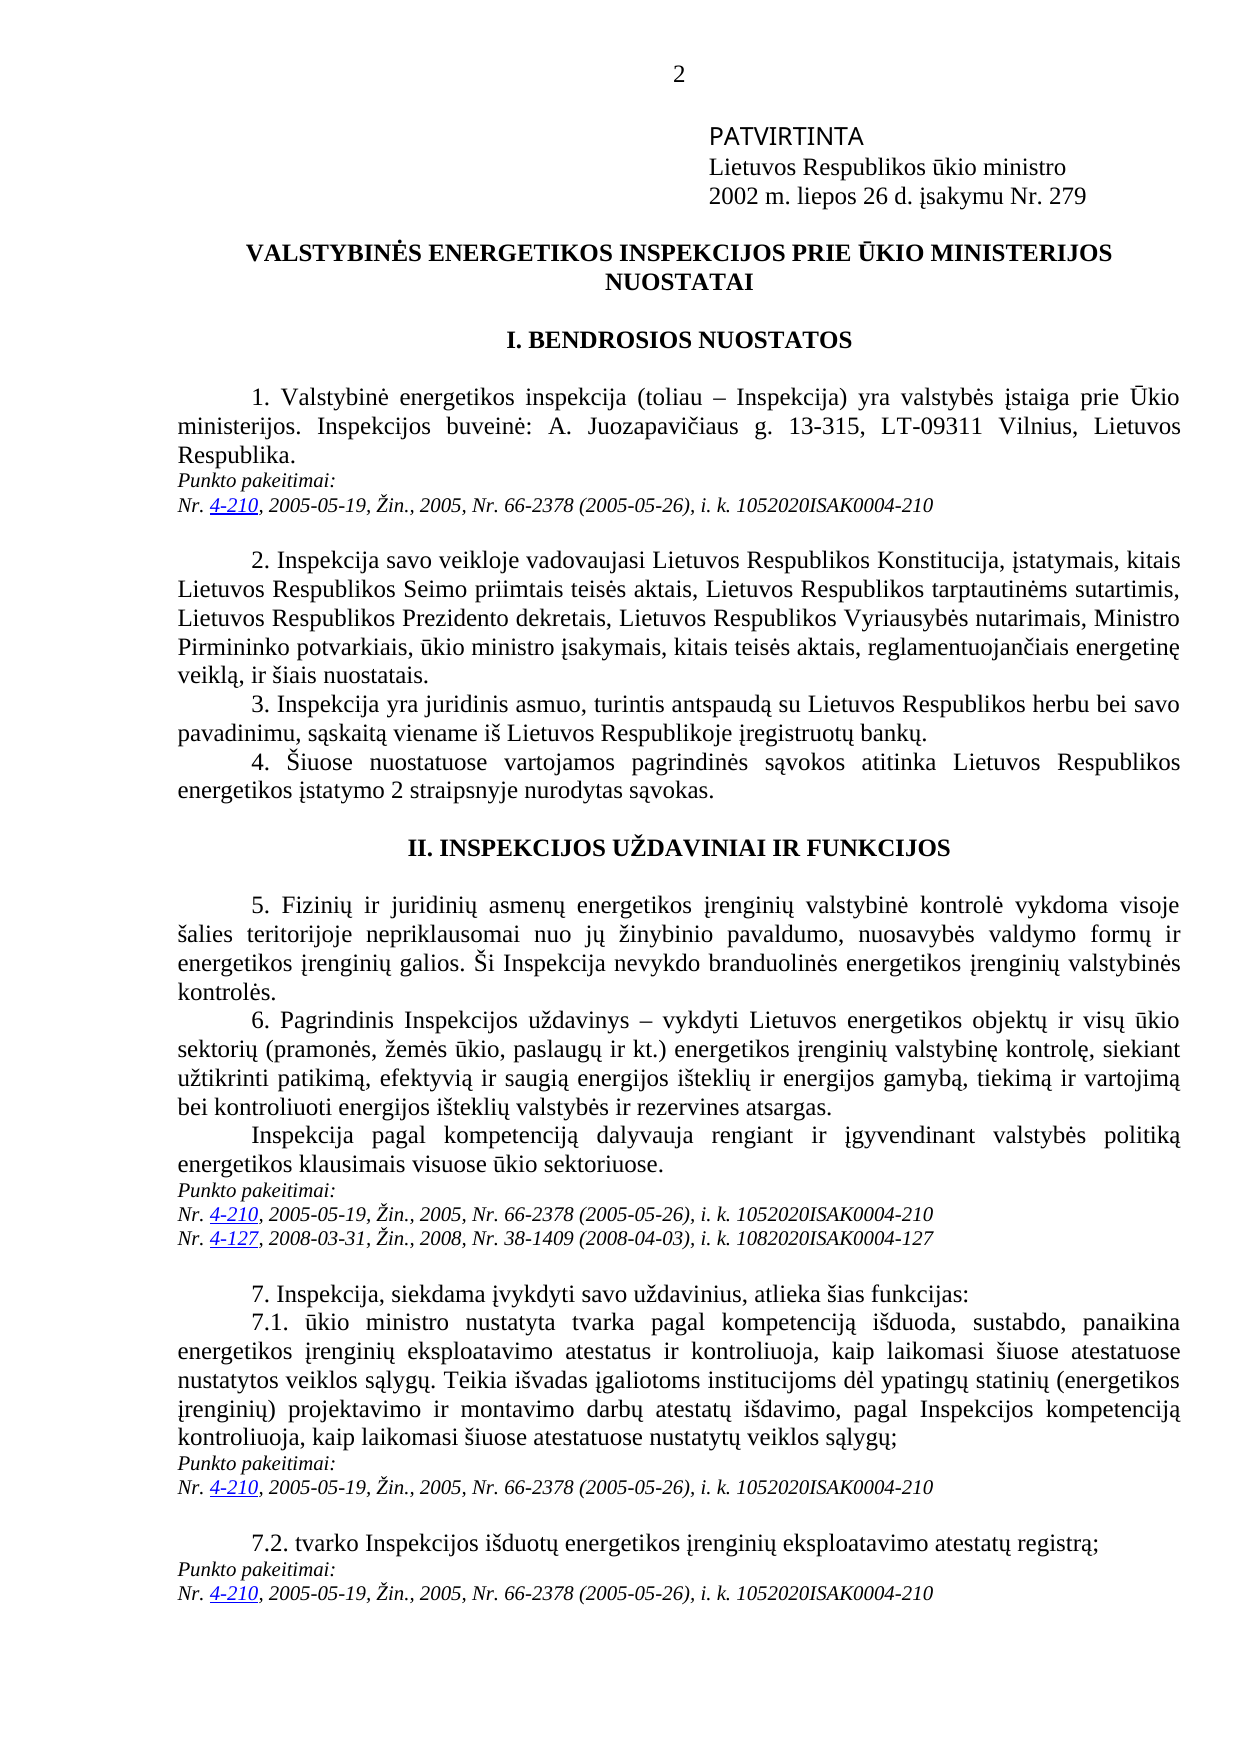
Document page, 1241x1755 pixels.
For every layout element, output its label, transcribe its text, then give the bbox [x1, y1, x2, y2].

text VALSTYBINĖS ENERGETIKOS INSPEKCIJOS PRIE ŪKIO MINISTERIJOS NUOSTATAI [177, 238, 1181, 296]
text PATVIRTINTA [709, 118, 1181, 152]
text Nr. 4-127, 2008-03-31, Žin., 2008, Nr. 38-1409 (2008-04-03), i. k. 1082020ISAK0004-127 [177, 1226, 1181, 1250]
text 7. Inspekcija, siekdama įvykdyti savo uždavinius, atlieka šias funkcijas: [177, 1279, 1181, 1307]
text 4. Šiuose nuostatuose vartojamos pagrindinės sąvokos atitinka Lietuvos Respublikos energetikos įstatymo 2 straipsnyje nurodytas sąvokas. [177, 747, 1181, 804]
text Punkto pakeitimai: [177, 1178, 1181, 1202]
text 1. Valstybinė energetikos inspekcija (toliau – Inspekcija) yra valstybės įstaiga prie Ūkio ministerijos. Inspekcijos buveinė: A. Juozapavičiaus g. 13-315, LT‑09311 Vilnius, Lietuvos Respublika. [177, 382, 1181, 468]
text 3. Inspekcija yra juridinis asmuo, turintis antspaudą su Lietuvos Respublikos herbu bei savo pavadinimu, sąskaitą viename iš Lietuvos Respublikoje įregistruotų bankų. [177, 689, 1181, 747]
text II. INSPEKCIJOS UŽDAVINIAI IR FUNKCIJOS [177, 833, 1181, 862]
text 6. Pagrindinis Inspekcijos uždavinys – vykdyti Lietuvos energetikos objektų ir visų ūkio sektorių (pramonės, žemės ūkio, paslaugų ir kt.) energetikos įrenginių valstybinę kontrolę, siekiant užtikrinti patikimą, efektyvią ir saugią energijos išteklių ir energijos gamybą, tiekimą ir vartojimą bei kontroliuoti energijos išteklių valstybės ir rezervines atsargas. [177, 1005, 1181, 1120]
text Punkto pakeitimai: [177, 468, 1181, 492]
text Nr. 4-210, 2005-05-19, Žin., 2005, Nr. 66-2378 (2005-05-26), i. k. 1052020ISAK0004-210 [177, 1475, 1181, 1499]
text 7.1. ūkio ministro nustatyta tvarka pagal kompetenciją išduoda, sustabdo, panaikina energetikos įrenginių eksploatavimo atestatus ir kontroliuoja, kaip laikomasi šiuose atestatuose nustatytos veiklos sąlygų. Teikia išvadas įgaliotoms institucijoms dėl ypatingų statinių (energetikos įrenginių) projektavimo ir montavimo darbų atestatų išdavimo, pagal Inspekcijos kompetenciją kontroliuoja, kaip laikomasi šiuose atestatuose nustatytų veiklos sąlygų; [177, 1307, 1181, 1451]
text Inspekcija pagal kompetenciją dalyvauja rengiant ir įgyvendinant valstybės politiką energetikos klausimais visuose ūkio sektoriuose. [177, 1120, 1181, 1178]
text 5. Fizinių ir juridinių asmenų energetikos įrenginių valstybinė kontrolė vykdoma visoje šalies teritorijoje nepriklausomai nuo jų žinybinio pavaldumo, nuosavybės valdymo formų ir energetikos įrenginių galios. Ši Inspekcija nevykdo branduolinės energetikos įrenginių valstybinės kontrolės. [177, 890, 1181, 1005]
text 2002 m. liepos 26 d. įsakymu Nr. 279 [177, 181, 1181, 210]
text Nr. 4-210, 2005-05-19, Žin., 2005, Nr. 66-2378 (2005-05-26), i. k. 1052020ISAK0004-210 [177, 492, 1181, 517]
text Lietuvos Respublikos ūkio ministro [177, 152, 1181, 181]
text Punkto pakeitimai: [177, 1451, 1181, 1475]
text 2. Inspekcija savo veikloje vadovaujasi Lietuvos Respublikos Konstitucija, įstatymais, kitais Lietuvos Respublikos Seimo priimtais teisės aktais, Lietuvos Respublikos tarptautinėms sutartimis, Lietuvos Respublikos Prezidento dekretais, Lietuvos Respublikos Vyriausybės nutarimais, Ministro Pirmininko potvarkiais, ūkio ministro įsakymais, kitais teisės aktais, reglamentuojančiais energetinę veiklą, ir šiais nuostatais. [177, 545, 1181, 689]
text Nr. 4-210, 2005-05-19, Žin., 2005, Nr. 66-2378 (2005-05-26), i. k. 1052020ISAK0004-210 [177, 1202, 1181, 1226]
text Punkto pakeitimai: [177, 1557, 1181, 1581]
text Nr. 4-210, 2005-05-19, Žin., 2005, Nr. 66-2378 (2005-05-26), i. k. 1052020ISAK0004-210 [177, 1581, 1181, 1605]
text 7.2. tvarko Inspekcijos išduotų energetikos įrenginių eksploatavimo atestatų registrą; [177, 1528, 1181, 1557]
text I. BENDROSIOS NUOSTATOS [177, 325, 1181, 353]
